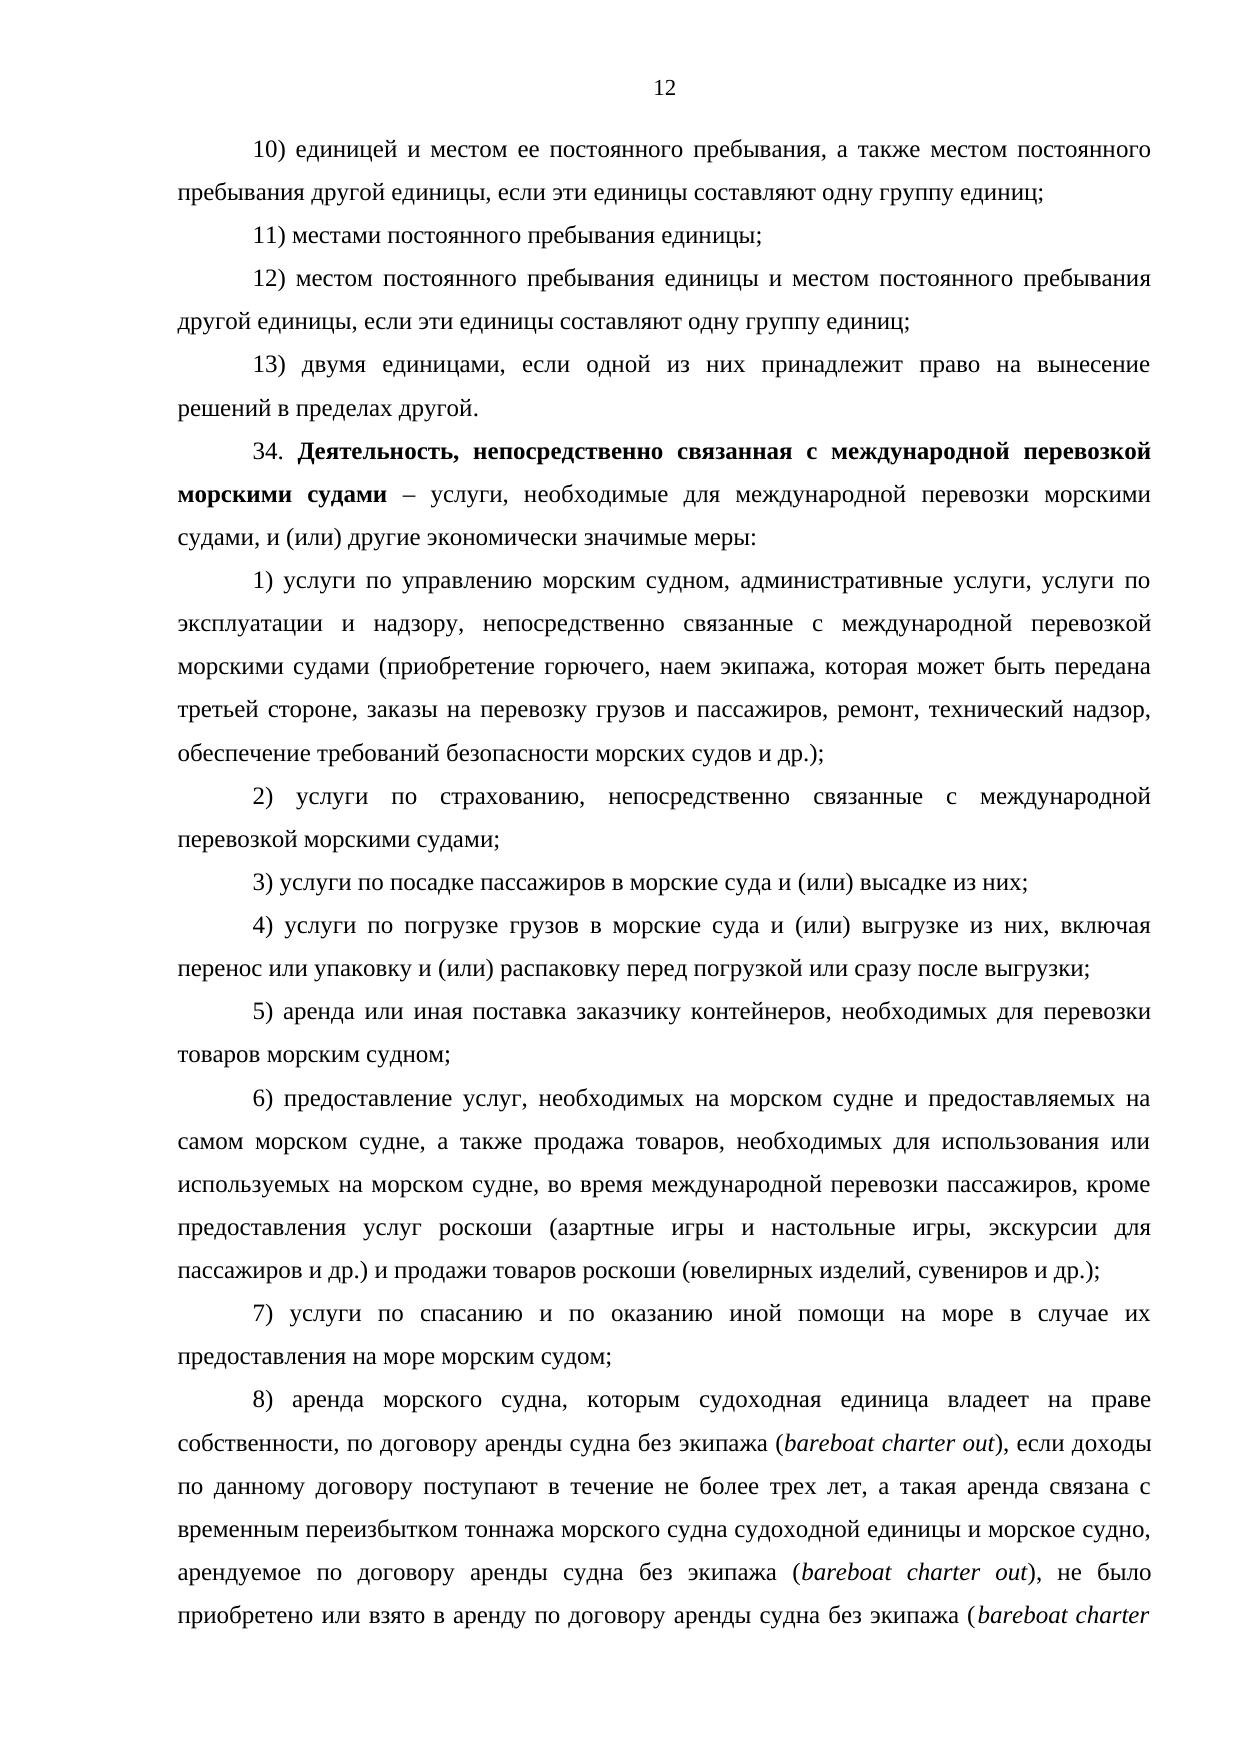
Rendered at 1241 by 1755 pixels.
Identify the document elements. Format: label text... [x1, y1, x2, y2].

text 12) местом постоянного пребывания единицы и местом постоянного пребывания другой единицы, если эти единицы составляют одну группу единиц; [177, 263, 1152, 335]
text 11) местами постоянного пребывания единицы; [177, 220, 1152, 249]
text 7) услуги по спасанию и по оказанию иной помощи на море в случае их предоставления на море морским судом; [177, 1298, 1152, 1370]
text 1) услуги по управлению морским судном, административные услуги, услуги по эксплуатации и надзору, непосредственно связанные с международной перевозкой морскими судами (приобретение горючего, наем экипажа, которая может быть передана третьей стороне, заказы на перевозку грузов и пассажиров, ремонт, технический надзор, обеспечение требований безопасности морских судов и др.); [177, 565, 1152, 766]
text 34. Деятельность, непосредственно связанная с международной перевозкой морскими судами – услуги, необходимые для международной перевозки морскими судами, и (или) другие экономически значимые меры: [177, 436, 1152, 551]
text 5) аренда или иная поставка заказчику контейнеров, необходимых для перевозки товаров морским судном; [177, 996, 1152, 1068]
text 4) услуги по погрузке грузов в морские суда и (или) выгрузке из них, включая перенос или упаковку и (или) распаковку перед погрузкой или сразу после выгрузки; [177, 910, 1152, 982]
text 6) предоставление услуг, необходимых на морском судне и предоставляемых на самом морском судне, а также продажа товаров, необходимых для использования или используемых на морском судне, во время международной перевозки пассажиров, кроме предоставления услуг роскоши (азартные игры и настольные игры, экскурсии для пассажиров и др.) и продажи товаров роскоши (ювелирных изделий, сувениров и др.); [177, 1083, 1152, 1284]
text 3) услуги по посадке пассажиров в морские суда и (или) высадке из них; [177, 867, 1152, 896]
text 2) услуги по страхованию, непосредственно связанные с международной перевозкой морскими судами; [177, 781, 1152, 853]
text 8) аренда морского судна, которым судоходная единица владеет на праве собственности, по договору аренды судна без экипажа (bareboat charter out), если доходы по данному договору поступают в течение не более трех лет, а такая аренда связана с временным переизбытком тоннажа морского судна судоходной единицы и морское судно, арендуемое по договору аренды судна без экипажа (bareboat charter out), не было приобретено или взято в аренду по договору аренды судна без экипажа (bareboat charter [177, 1384, 1152, 1629]
text 10) единицей и местом ее постоянного пребывания, а также местом постоянного пребывания другой единицы, если эти единицы составляют одну группу единиц; [177, 134, 1152, 206]
text 13) двумя единицами, если одной из них принадлежит право на вынесение решений в пределах другой. [177, 349, 1152, 421]
